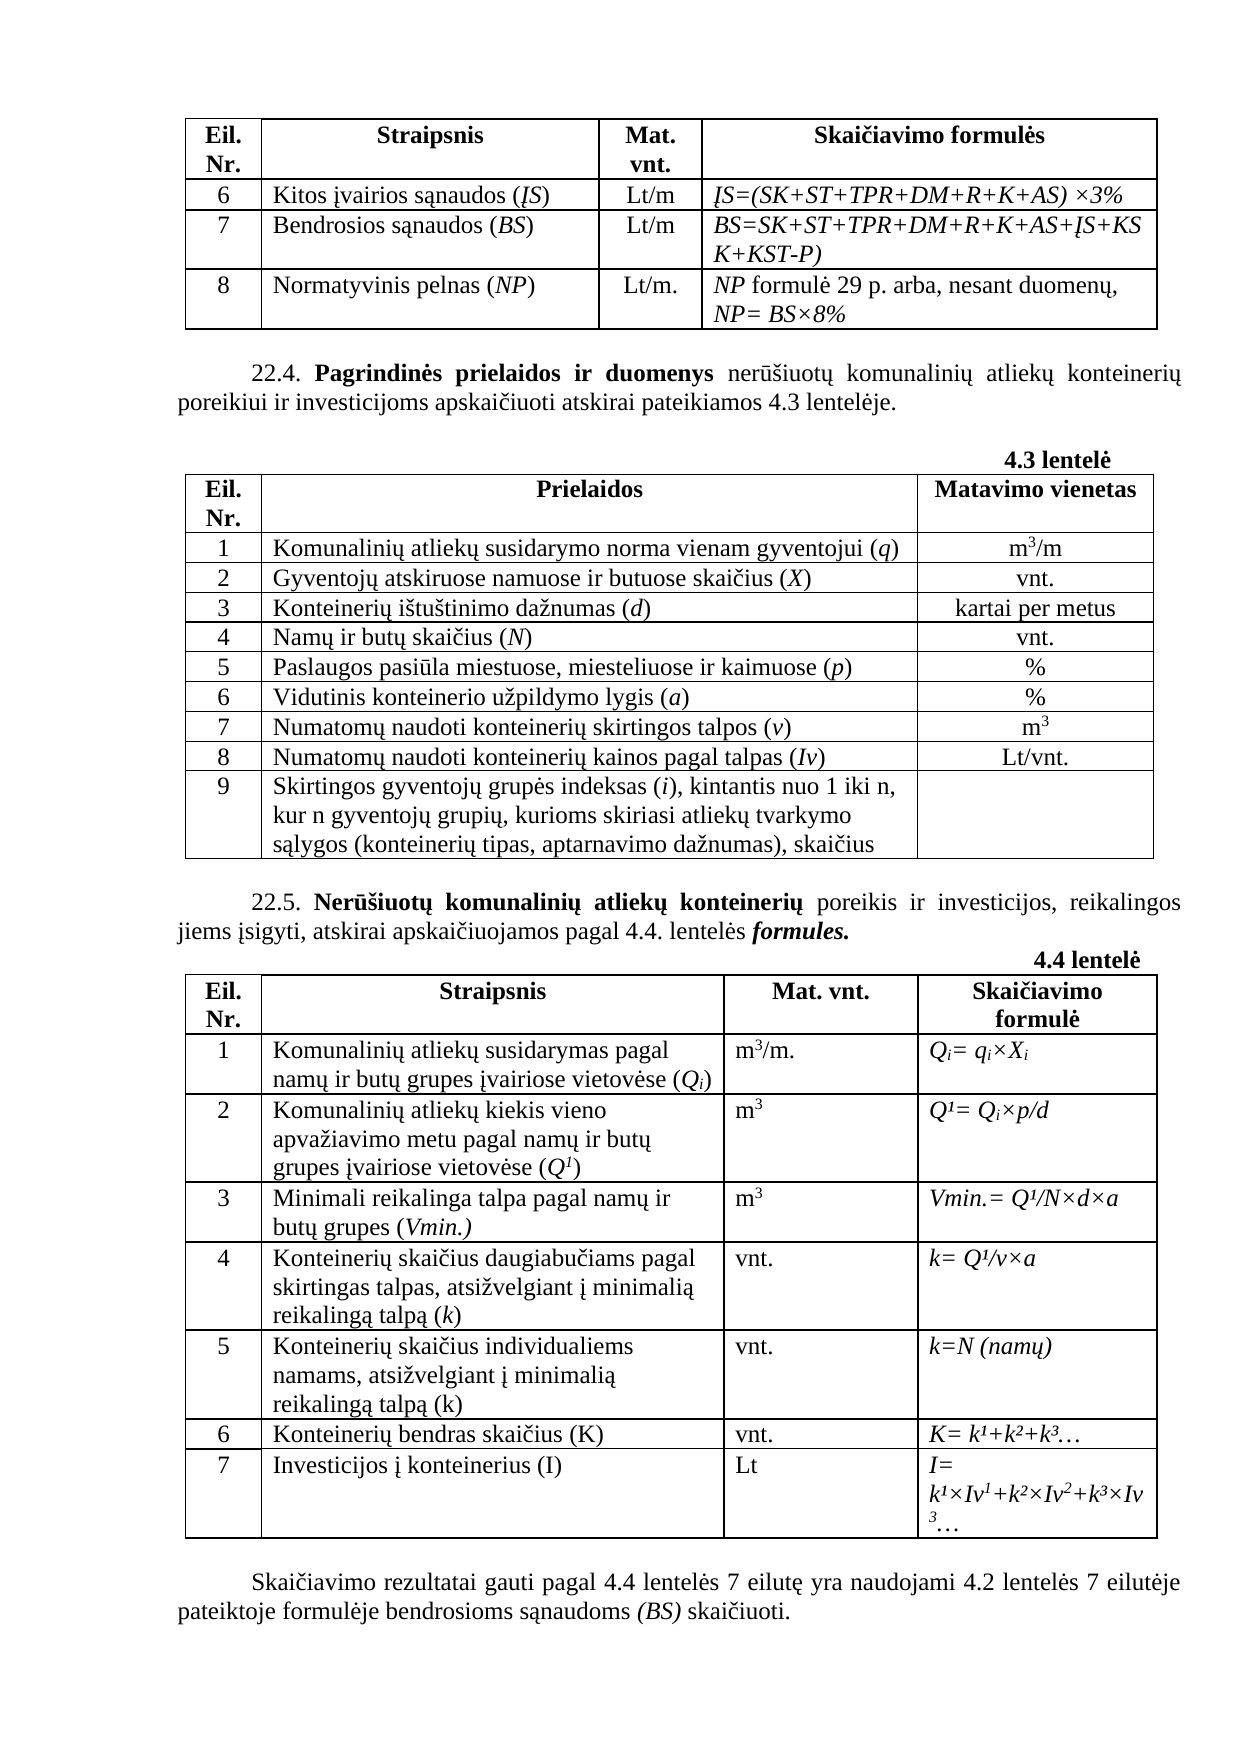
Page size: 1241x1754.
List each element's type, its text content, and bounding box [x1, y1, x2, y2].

table_cell k=N (namų) [919, 1331, 1156, 1417]
table_header Straipsnis [262, 120, 598, 178]
table_cell Lt/vnt. [918, 742, 1153, 770]
table_header Straipsnis [262, 976, 723, 1033]
table_cell 3 [186, 593, 261, 621]
table_cell 4 [186, 1243, 261, 1329]
table_cell 5 [186, 652, 261, 681]
table_cell vnt. [725, 1420, 917, 1448]
table_cell Investicijos į konteinerius (I) [262, 1449, 723, 1537]
table_cell 9 [186, 771, 261, 858]
table_cell Bendrosios sąnaudos (BS) [262, 211, 598, 268]
table_cell m3/m [918, 533, 1153, 562]
table_cell m3 [918, 712, 1153, 741]
table_cell Komunalinių atliekų susidarymas pagal namų ir butų grupes įvairiose vietovėse (Qi) [262, 1035, 723, 1093]
table_cell m3 [725, 1095, 917, 1181]
table_cell Vmin.= Q¹/N×d×a [919, 1183, 1156, 1241]
table_cell Minimali reikalinga talpa pagal namų ir butų grupes (Vmin.) [262, 1183, 723, 1241]
table_cell Konteinerių skaičius individualiems namams, atsižvelgiant į minimalią reikalingą talpą (k) [262, 1331, 723, 1417]
table_cell Komunalinių atliekų susidarymo norma vienam gyventojui (q) [262, 533, 917, 562]
table_header Matavimo vienetas [918, 475, 1153, 532]
table_cell 2 [186, 563, 261, 592]
table_cell 8 [186, 742, 261, 770]
table_cell Lt [725, 1449, 917, 1537]
table_cell 3 [186, 1183, 261, 1241]
table_cell 7 [186, 211, 261, 268]
table_cell Lt/m. [600, 270, 701, 328]
table_cell vnt. [918, 623, 1153, 651]
table_cell 7 [186, 712, 261, 741]
table_header Prielaidos [262, 475, 917, 532]
table_cell 5 [186, 1331, 261, 1417]
table_cell Gyventojų atskiruose namuose ir butuose skaičius (X) [262, 563, 917, 592]
table_header Eil. Nr. [186, 119, 261, 178]
table_cell Komunalinių atliekų kiekis vieno apvažiavimo metu pagal namų ir butų grupes įvairiose vietovėse (Q1) [262, 1095, 723, 1181]
table_cell Kitos įvairios sąnaudos (ĮS) [262, 180, 598, 208]
table_cell Numatomų naudoti konteinerių kainos pagal talpas (Iv) [262, 742, 917, 770]
table_cell % [918, 682, 1153, 711]
text 4.3 lentelė [177, 445, 1181, 473]
table_cell NP formulė 29 p. arba, nesant duomenų, NP= BS×8% [703, 270, 1156, 328]
table_cell % [918, 652, 1153, 681]
table_cell Namų ir butų skaičius (N) [262, 623, 917, 651]
table_header Skaičiavimo formulės [703, 120, 1156, 178]
table_cell I= k¹×Iv1+k²×Iv2+k³×Iv3… [919, 1449, 1156, 1537]
table_cell 8 [186, 270, 261, 328]
table_cell Paslaugos pasiūla miestuose, miesteliuose ir kaimuose (p) [262, 652, 917, 681]
text 4.4 lentelė [177, 945, 1181, 974]
table_cell Normatyvinis pelnas (NP) [262, 270, 598, 328]
table_cell BS=SK+ST+TPR+DM+R+K+AS+ĮS+KSK+KST-P) [703, 211, 1156, 268]
table_cell k= Q¹/v×a [919, 1243, 1156, 1329]
table_cell Qi= qi×Xi [919, 1035, 1156, 1093]
table_cell Vidutinis konteinerio užpildymo lygis (a) [262, 682, 917, 711]
table_cell Q¹= Qi×p/d [919, 1095, 1156, 1181]
table_cell Lt/m [600, 180, 701, 208]
text 22.5. Nerūšiuotų komunalinių atliekų konteinerių poreikis ir investicijos, reikalingos jiems įsigyti, atskirai apskaičiuojamos pagal 4.4. lentelės formules. [177, 887, 1181, 945]
table_cell Konteinerių bendras skaičius (K) [262, 1420, 723, 1448]
table_cell [918, 771, 1153, 858]
table_cell 1 [186, 1035, 261, 1093]
table_cell m3 [725, 1183, 917, 1241]
table_cell K= k¹+k²+k³… [919, 1420, 1156, 1448]
table_cell Skirtingos gyventojų grupės indeksas (i), kintantis nuo 1 iki n, kur n gyventojų grupių, kurioms skiriasi atliekų tvarkymo sąlygos (konteinerių tipas, aptarnavimo dažnumas), skaičius [262, 771, 917, 858]
table_cell Lt/m [600, 211, 701, 268]
table_cell 6 [186, 682, 261, 711]
table_cell 1 [186, 533, 261, 562]
table_cell 6 [186, 180, 261, 208]
table_cell vnt. [918, 563, 1153, 592]
table_header Mat. vnt. [600, 120, 701, 178]
table_cell 7 [186, 1450, 261, 1537]
table_cell 4 [186, 623, 261, 651]
table_cell m3/m. [725, 1035, 917, 1093]
text Skaičiavimo rezultatai gauti pagal 4.4 lentelės 7 eilutę yra naudojami 4.2 lentelės 7 eilutėje pateiktoje formulėje bendrosioms sąnaudoms (BS) skaičiuoti. [177, 1567, 1181, 1625]
table_cell 2 [186, 1095, 261, 1181]
table_cell 6 [186, 1420, 261, 1448]
text 22.4. Pagrindinės prielaidos ir duomenys nerūšiuotų komunalinių atliekų konteinerių poreikiui ir investicijoms apskaičiuoti atskirai pateikiamos 4.3 lentelėje. [177, 358, 1181, 416]
table_cell vnt. [725, 1331, 917, 1417]
table_header Eil. Nr. [186, 475, 261, 532]
table_cell Konteinerių ištuštinimo dažnumas (d) [262, 593, 917, 621]
table_header Eil. Nr. [186, 975, 261, 1033]
table_cell ĮS=(SK+ST+TPR+DM+R+K+AS) ×3% [703, 180, 1156, 208]
table_header Skaičiavimo formulė [919, 976, 1156, 1033]
table_cell Numatomų naudoti konteinerių skirtingos talpos (v) [262, 712, 917, 741]
table_header Mat. vnt. [725, 976, 917, 1033]
table_cell kartai per metus [918, 593, 1153, 621]
table_cell vnt. [725, 1243, 917, 1329]
table_cell Konteinerių skaičius daugiabučiams pagal skirtingas talpas, atsižvelgiant į minimalią reikalingą talpą (k) [262, 1243, 723, 1329]
